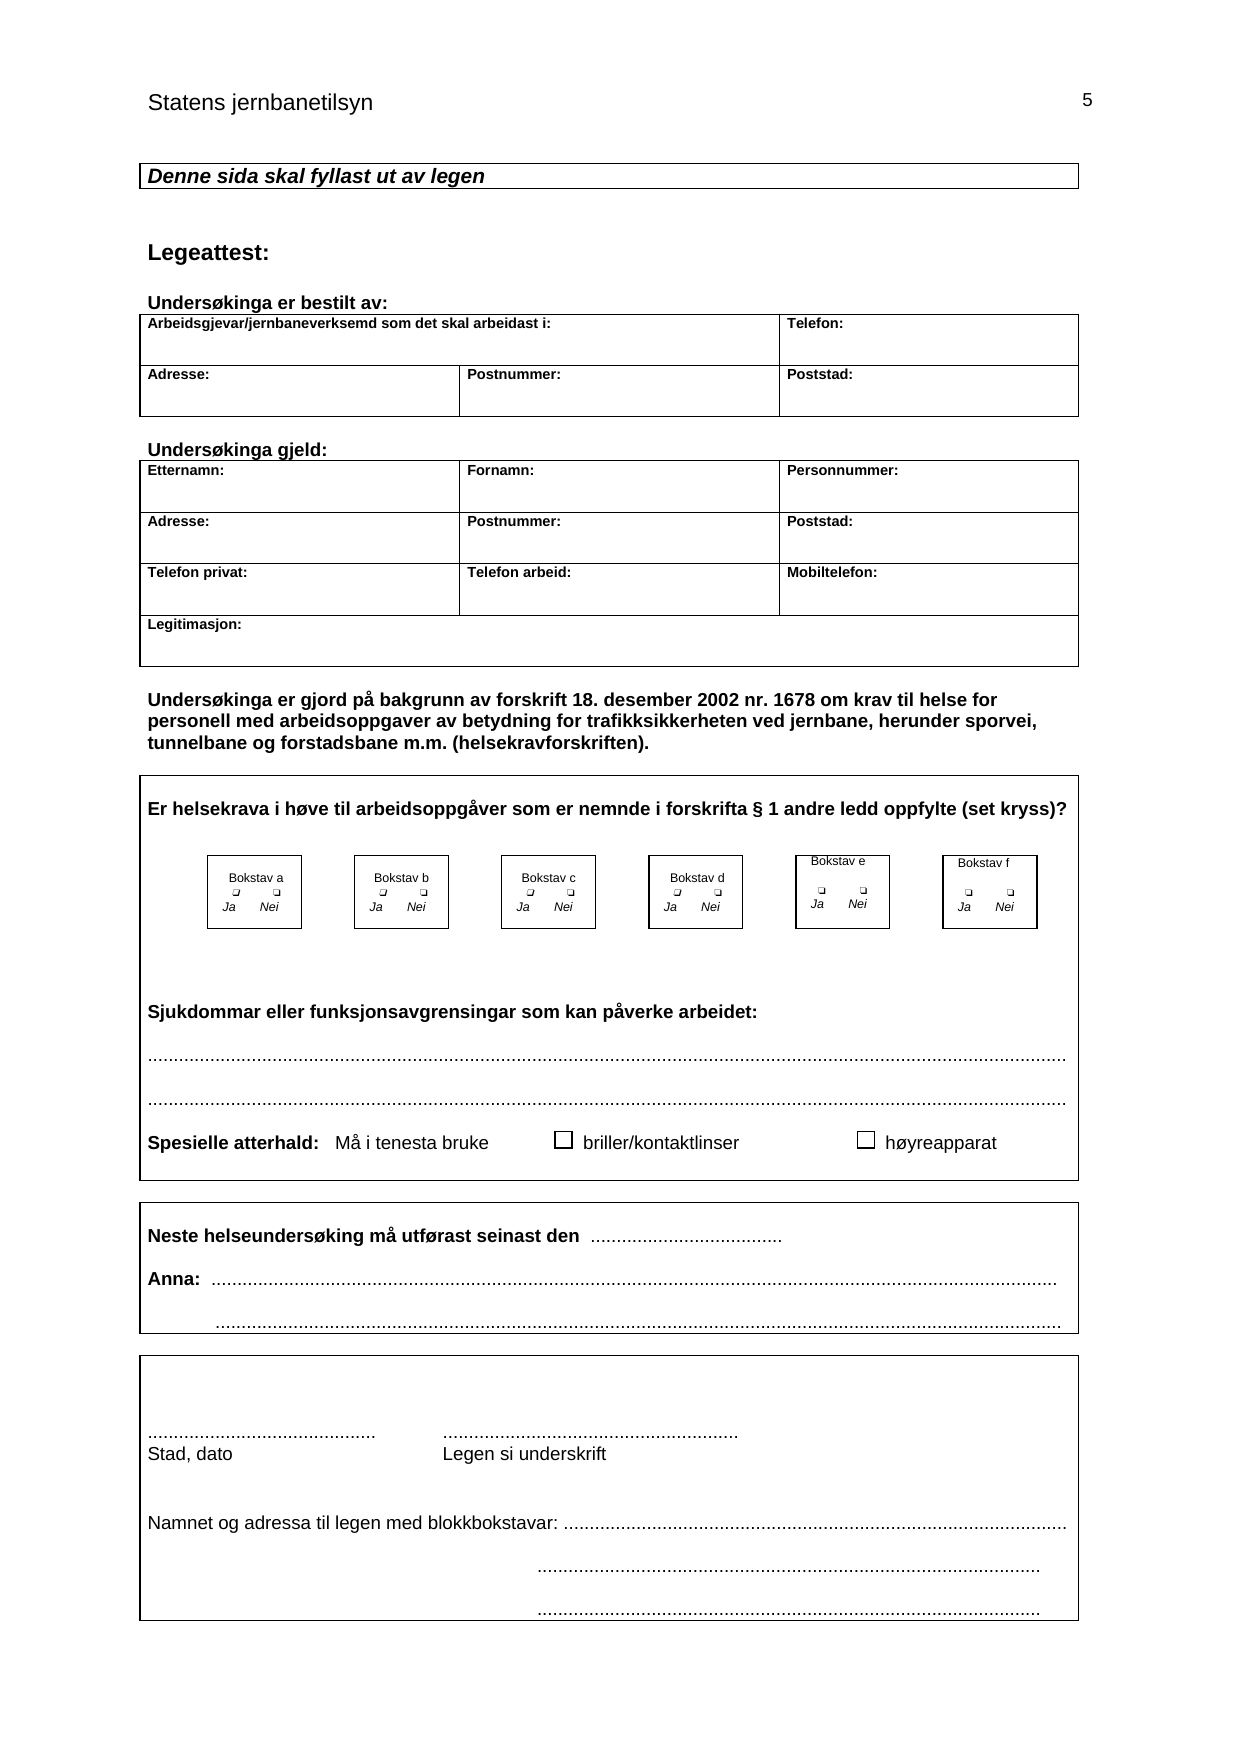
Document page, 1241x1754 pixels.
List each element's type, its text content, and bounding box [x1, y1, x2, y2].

table_cell Neste helseundersøking må utførast seinast den ..................................... Anna: ................................................................................................................................................................... ................................................................................................................................................................... [141, 1203, 1078, 1333]
table_cell Etternamn: [141, 461, 459, 512]
table_cell Undersøkinga gjeld: [140, 417, 1078, 460]
table_cell Telefon privat: [141, 564, 459, 614]
table_cell Adresse: [141, 366, 459, 416]
table_cell ............................................ ......................................................... Stad, dato Legen si underskrift Namnet og adressa til legen med blokkbokstavar: ................................................................................................. ................................................................................................. ................................................................................................. [141, 1378, 1078, 1620]
table_cell Mobiltelefon: [780, 564, 1078, 614]
table_cell Fornamn: [460, 461, 779, 512]
table_cell Poststad: [780, 513, 1078, 563]
table_cell Legeattest: [140, 189, 1078, 292]
table_cell [141, 840, 1078, 979]
table_cell Poststad: [780, 366, 1078, 416]
table_cell Postnummer: [460, 513, 779, 563]
table_cell Undersøkinga er bestilt av: [140, 292, 1078, 313]
table_cell Er helsekrava i høve til arbeidsoppgåver som er nemnde i forskrifta § 1 andre ledd oppfylte (set kryss)? [141, 776, 1078, 840]
table_cell [140, 1181, 1078, 1202]
table_cell Arbeidsgjevar/jernbaneverksemd som det skal arbeidast i: [141, 315, 779, 365]
table_cell Telefon arbeid: [460, 564, 779, 614]
table_cell Undersøkinga er gjord på bakgrunn av forskrift 18. desember 2002 nr. 1678 om krav til helse for personell med arbeidsoppgaver av betydning for trafikksikkerheten ved jernbane, herunder sporvei, tunnelbane og forstadsbane m.m. (helsekravforskriften). [140, 667, 1078, 775]
table_cell Adresse: [141, 513, 459, 563]
table_header Denne sida skal fyllast ut av legen [141, 164, 1078, 188]
table_cell [141, 1356, 1078, 1378]
table_cell [140, 1334, 1078, 1355]
table_cell Telefon: [780, 315, 1078, 365]
table_cell Personnummer: [780, 461, 1078, 512]
table_cell Postnummer: [460, 366, 779, 416]
table_cell Legitimasjon: [141, 616, 1078, 666]
table_cell Sjukdommar eller funksjonsavgrensingar som kan påverke arbeidet: ................................................................................................................................................................................. ................................................................................................................................................................................. Spesielle atterhald: Må i tenesta bruke briller/kontaktlinser høyreapparat [141, 980, 1078, 1179]
